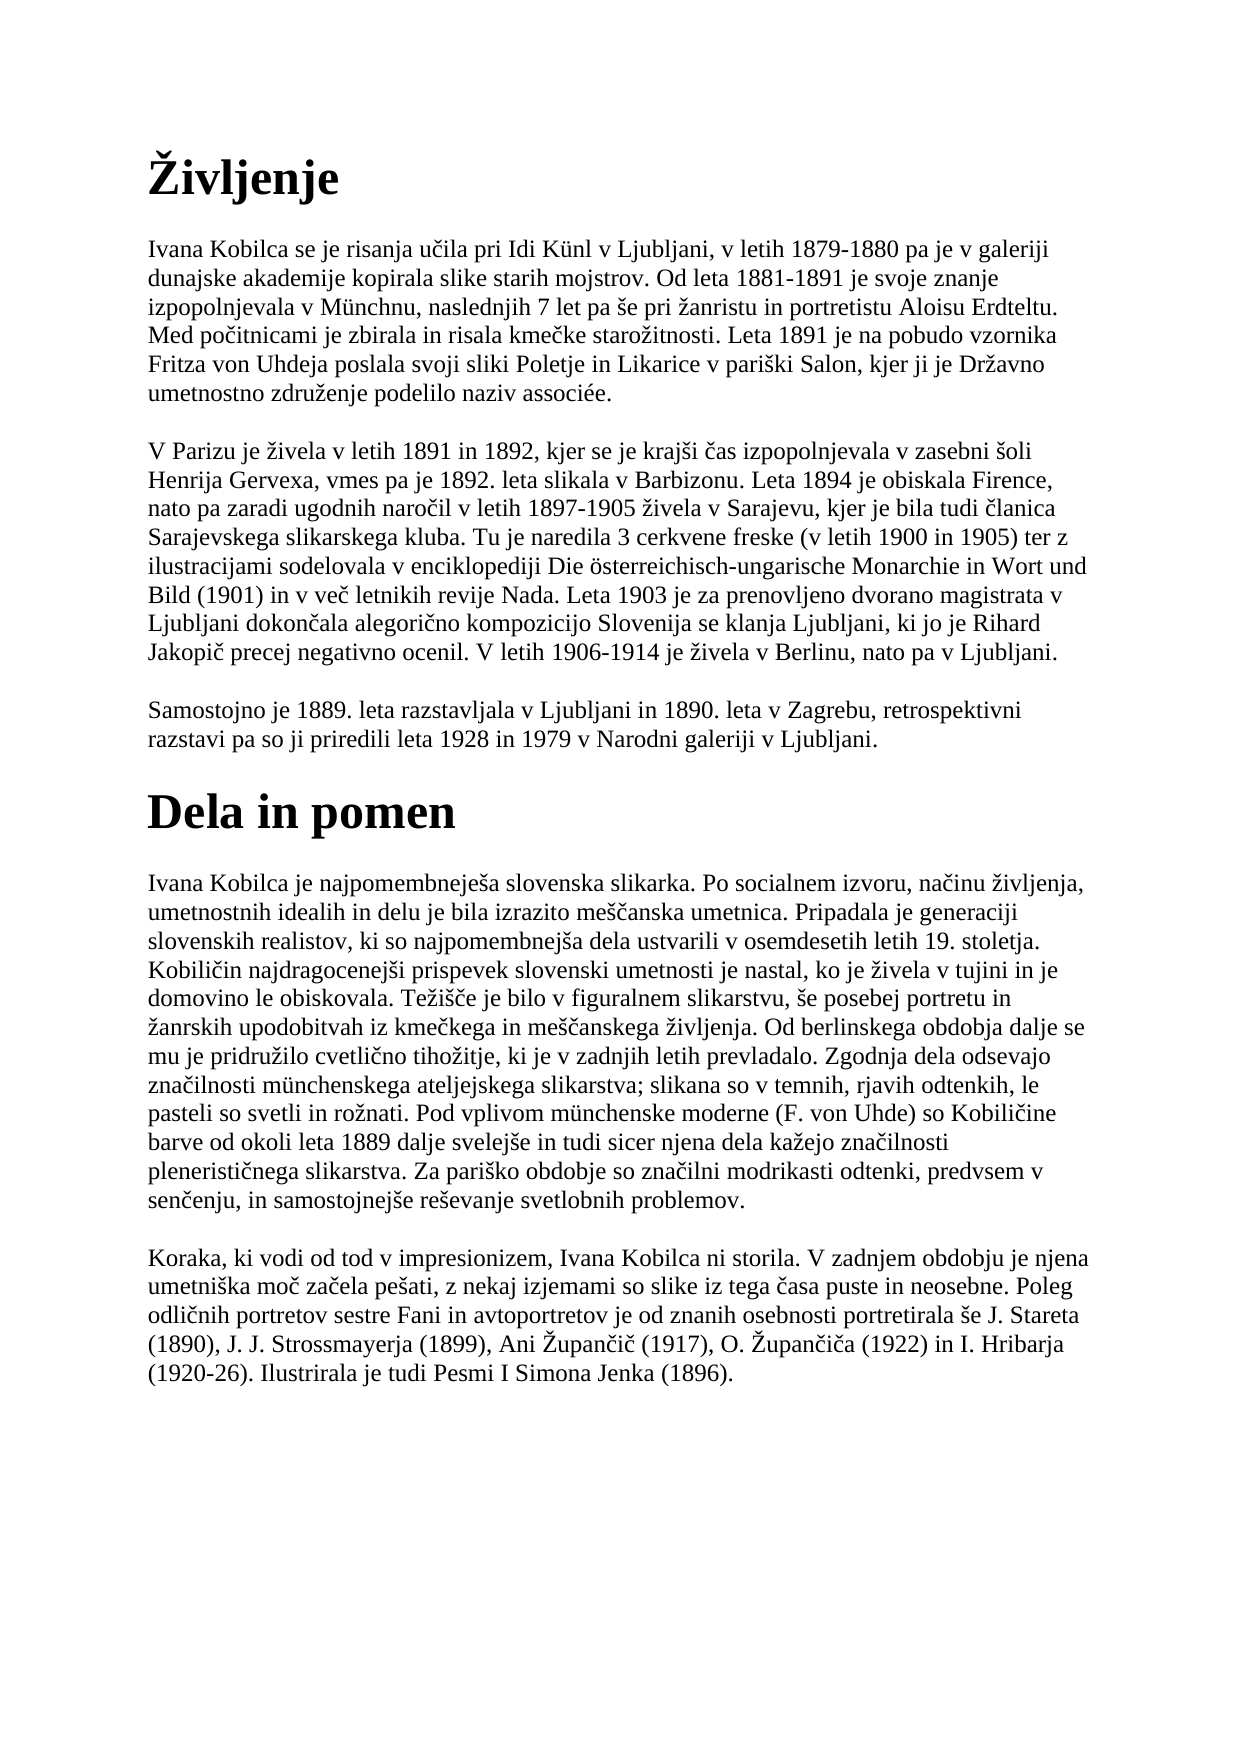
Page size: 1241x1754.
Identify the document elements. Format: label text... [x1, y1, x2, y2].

subtitle Dela in pomen [148, 782, 1093, 839]
text Koraka, ki vodi od tod v impresionizem, Ivana Kobilca ni storila. V zadnjem obdobju je njena umetniška moč začela pešati, z nekaj izjemami so slike iz tega časa puste in neosebne. Poleg odličnih portretov sestre Fani in avtoportretov je od znanih osebnosti portretirala še J. Stareta (1890), J. J. Strossmayerja (1899), Ani Župančič (1917), O. Župančiča (1922) in I. Hribarja (1920-26). Ilustrirala je tudi Pesmi I Simona Jenka (1896). [148, 1243, 1093, 1386]
text Ivana Kobilca je najpomembneješa slovenska slikarka. Po socialnem izvoru, načinu življenja, umetnostnih idealih in delu je bila izrazito meščanska umetnica. Pripadala je generaciji slovenskih realistov, ki so najpomembnejša dela ustvarili v osemdesetih letih 19. stoletja. Kobiličin najdragocenejši prispevek slovenski umetnosti je nastal, ko je živela v tujini in je domovino le obiskovala. Težišče je bilo v figuralnem slikarstvu, še posebej portretu in žanrskih upodobitvah iz kmečkega in meščanskega življenja. Od berlinskega obdobja dalje se mu je pridružilo cvetlično tihožitje, ki je v zadnjih letih prevladalo. Zgodnja dela odsevajo značilnosti münchenskega ateljejskega slikarstva; slikana so v temnih, rjavih odtenkih, le pasteli so svetli in rožnati. Pod vplivom münchenske moderne (F. von Uhde) so Kobiličine barve od okoli leta 1889 dalje svelejše in tudi sicer njena dela kažejo značilnosti plenerističnega slikarstva. Za pariško obdobje so značilni modrikasti odtenki, predvsem v senčenju, in samostojnejše reševanje svetlobnih problemov. [148, 868, 1093, 1213]
text Samostojno je 1889. leta razstavljala v Ljubljani in 1890. leta v Zagrebu, retrospektivni razstavi pa so ji priredili leta 1928 in 1979 v Narodni galeriji v Ljubljani. [148, 695, 1093, 753]
text Ivana Kobilca se je risanja učila pri Idi Künl v Ljubljani, v letih 1879-1880 pa je v galeriji dunajske akademije kopirala slike starih mojstrov. Od leta 1881-1891 je svoje znanje izpopolnjevala v Münchnu, naslednjih 7 let pa še pri žanristu in portretistu Aloisu Erdteltu. Med počitnicami je zbirala in risala kmečke starožitnosti. Leta 1891 je na pobudo vzornika Fritza von Uhdeja poslala svoji sliki Poletje in Likarice v pariški Salon, kjer ji je Državno umetnostno združenje podelilo naziv associée. [148, 234, 1093, 407]
subtitle Življenje [148, 148, 1093, 205]
text V Parizu je živela v letih 1891 in 1892, kjer se je krajši čas izpopolnjevala v zasebni šoli Henrija Gervexa, vmes pa je 1892. leta slikala v Barbizonu. Leta 1894 je obiskala Firence, nato pa zaradi ugodnih naročil v letih 1897-1905 živela v Sarajevu, kjer je bila tudi članica Sarajevskega slikarskega kluba. Tu je naredila 3 cerkvene freske (v letih 1900 in 1905) ter z ilustracijami sodelovala v enciklopediji Die österreichisch-ungarische Monarchie in Wort und Bild (1901) in v več letnikih revije Nada. Leta 1903 je za prenovljeno dvorano magistrata v Ljubljani dokončala alegorično kompozicijo Slovenija se klanja Ljubljani, ki jo je Rihard Jakopič precej negativno ocenil. V letih 1906-1914 je živela v Berlinu, nato pa v Ljubljani. [148, 436, 1093, 666]
